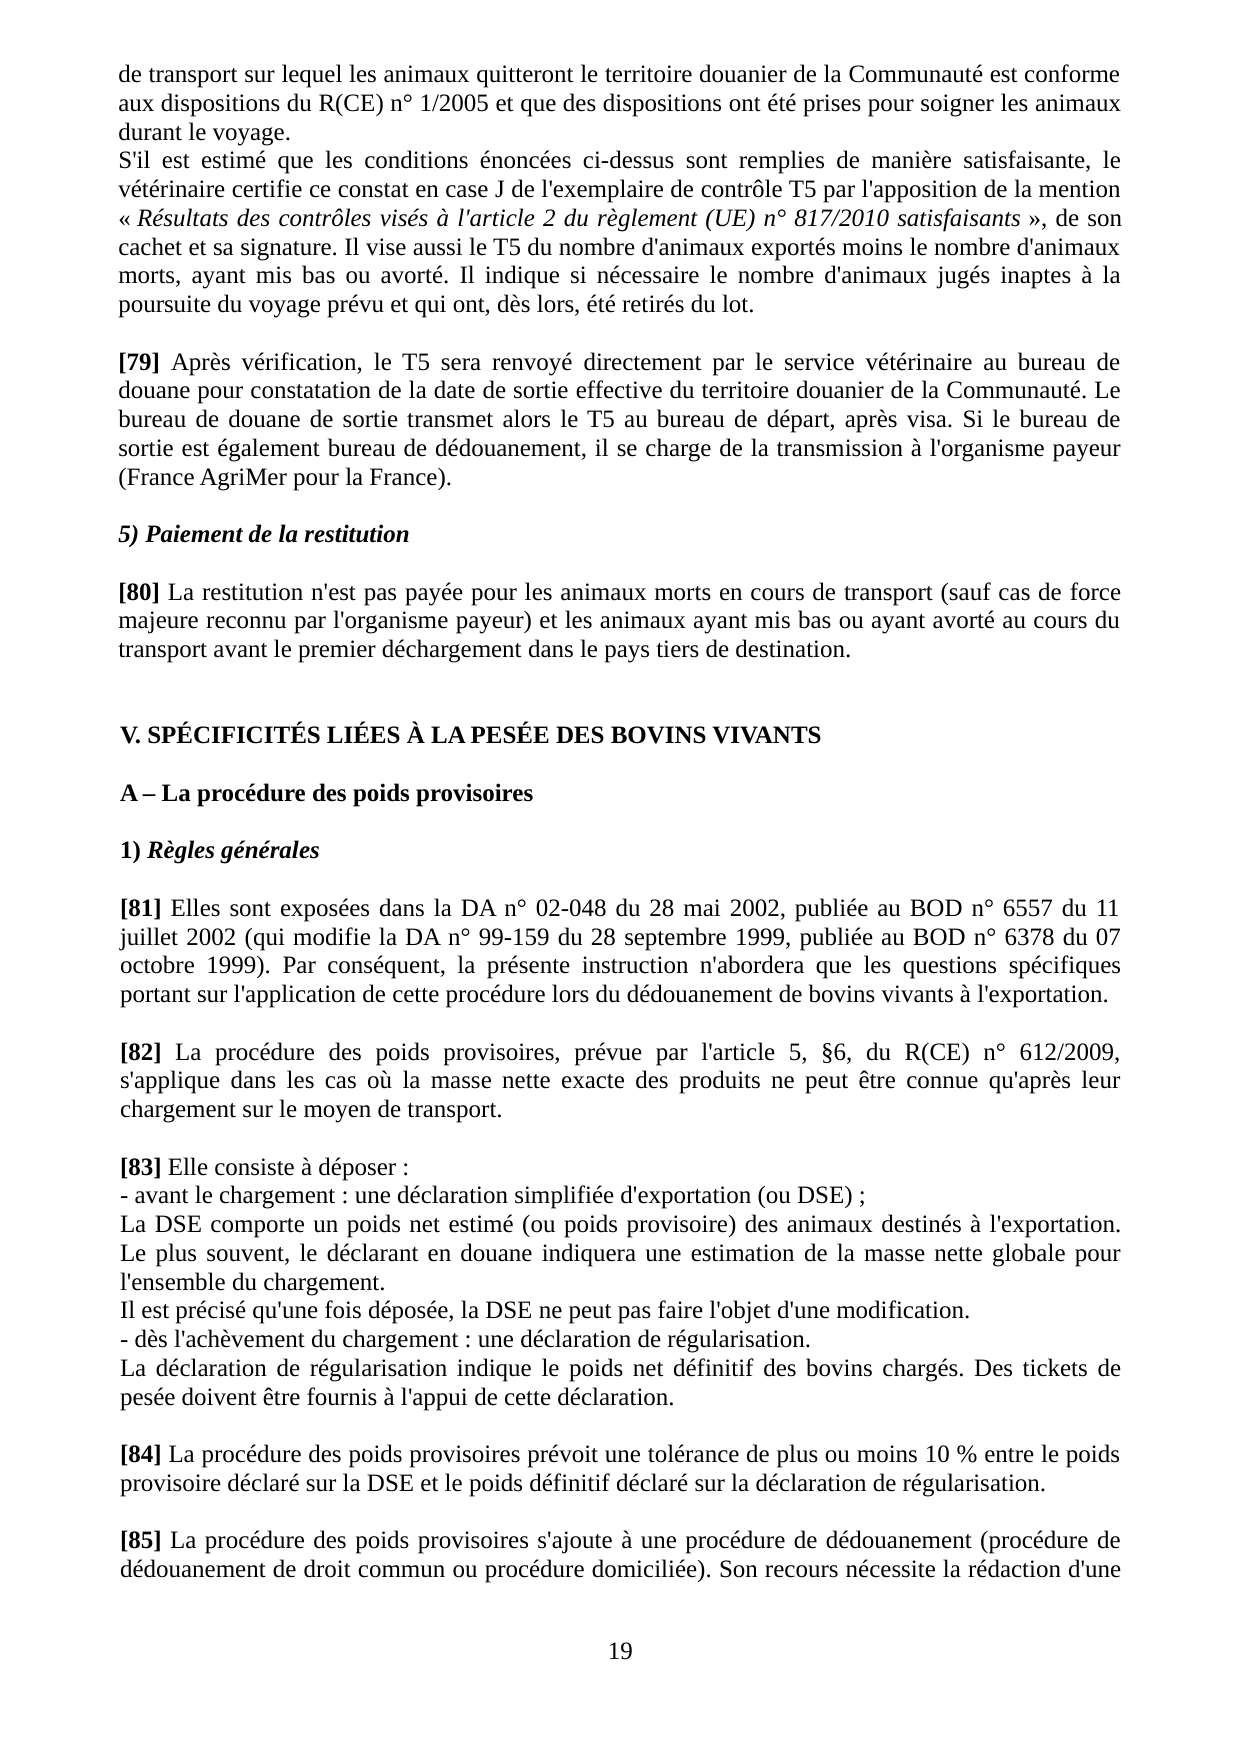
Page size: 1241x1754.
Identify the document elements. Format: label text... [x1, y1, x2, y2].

text La déclaration de régularisation indique le poids net définitif des bovins chargés. Des tickets de pesée doivent être fournis à l'appui de cette déclaration. [120, 1353, 1122, 1410]
text - dès l'achèvement du chargement : une déclaration de régularisation. [120, 1324, 1122, 1353]
text [83] Elle consiste à déposer : [120, 1152, 1122, 1180]
text [79] Après vérification, le T5 sera renvoyé directement par le service vétérinaire au bureau de douane pour constatation de la date de sortie effective du territoire douanier de la Communauté. Le bureau de douane de sortie transmet alors le T5 au bureau de départ, après visa. Si le bureau de sortie est également bureau de dédouanement, il se charge de la transmission à l'organisme payeur (France AgriMer pour la France). [118, 347, 1122, 490]
text - avant le chargement : une déclaration simplifiée d'exportation (ou DSE) ; [120, 1180, 1122, 1209]
text de transport sur lequel les animaux quitteront le territoire douanier de la Communauté est conforme aux dispositions du R(CE) n° 1/2005 et que des dispositions ont été prises pour soigner les animaux durant le voyage. [118, 59, 1122, 145]
text A – La procédure des poids provisoires [120, 778, 1122, 807]
text [81] Elles sont exposées dans la DA n° 02-048 du 28 mai 2002, publiée au BOD n° 6557 du 11 juillet 2002 (qui modifie la DA n° 99-159 du 28 septembre 1999, publiée au BOD n° 6378 du 07 octobre 1999). Par conséquent, la présente instruction n'abordera que les questions spécifiques portant sur l'application de cette procédure lors du dédouanement de bovins vivants à l'exportation. [120, 893, 1122, 1008]
text 5) Paiement de la restitution [118, 519, 1122, 548]
text La DSE comporte un poids net estimé (ou poids provisoire) des animaux destinés à l'exportation. Le plus souvent, le déclarant en douane indiquera une estimation de la masse nette globale pour l'ensemble du chargement. [120, 1209, 1122, 1295]
text [82] La procédure des poids provisoires, prévue par l'article 5, §6, du R(CE) n° 612/2009, s'applique dans les cas où la masse nette exacte des produits ne peut être connue qu'après leur chargement sur le moyen de transport. [120, 1037, 1122, 1123]
text V. SPÉCIFICITÉS LIÉES À LA PESÉE DES BOVINS VIVANTS [120, 720, 1122, 749]
text Il est précisé qu'une fois déposée, la DSE ne peut pas faire l'objet d'une modification. [120, 1295, 1122, 1324]
text [80] La restitution n'est pas payée pour les animaux morts en cours de transport (sauf cas de force majeure reconnu par l'organisme payeur) et les animaux ayant mis bas ou ayant avorté au cours du transport avant le premier déchargement dans le pays tiers de destination. [118, 577, 1122, 663]
text [85] La procédure des poids provisoires s'ajoute à une procédure de dédouanement (procédure de dédouanement de droit commun ou procédure domiciliée). Son recours nécessite la rédaction d'une [120, 1525, 1122, 1583]
text S'il est estimé que les conditions énoncées ci-dessus sont remplies de manière satisfaisante, le vétérinaire certifie ce constat en case J de l'exemplaire de contrôle T5 par l'apposition de la mention « Résultats des contrôles visés à l'article 2 du règlement (UE) n° 817/2010 satisfaisants », de son cachet et sa signature. Il vise aussi le T5 du nombre d'animaux exportés moins le nombre d'animaux morts, ayant mis bas ou avorté. Il indique si nécessaire le nombre d'animaux jugés inaptes à la poursuite du voyage prévu et qui ont, dès lors, été retirés du lot. [118, 145, 1122, 318]
text [84] La procédure des poids provisoires prévoit une tolérance de plus ou moins 10 % entre le poids provisoire déclaré sur la DSE et le poids définitif déclaré sur la déclaration de régularisation. [120, 1439, 1122, 1497]
text 1) Règles générales [120, 835, 1122, 864]
